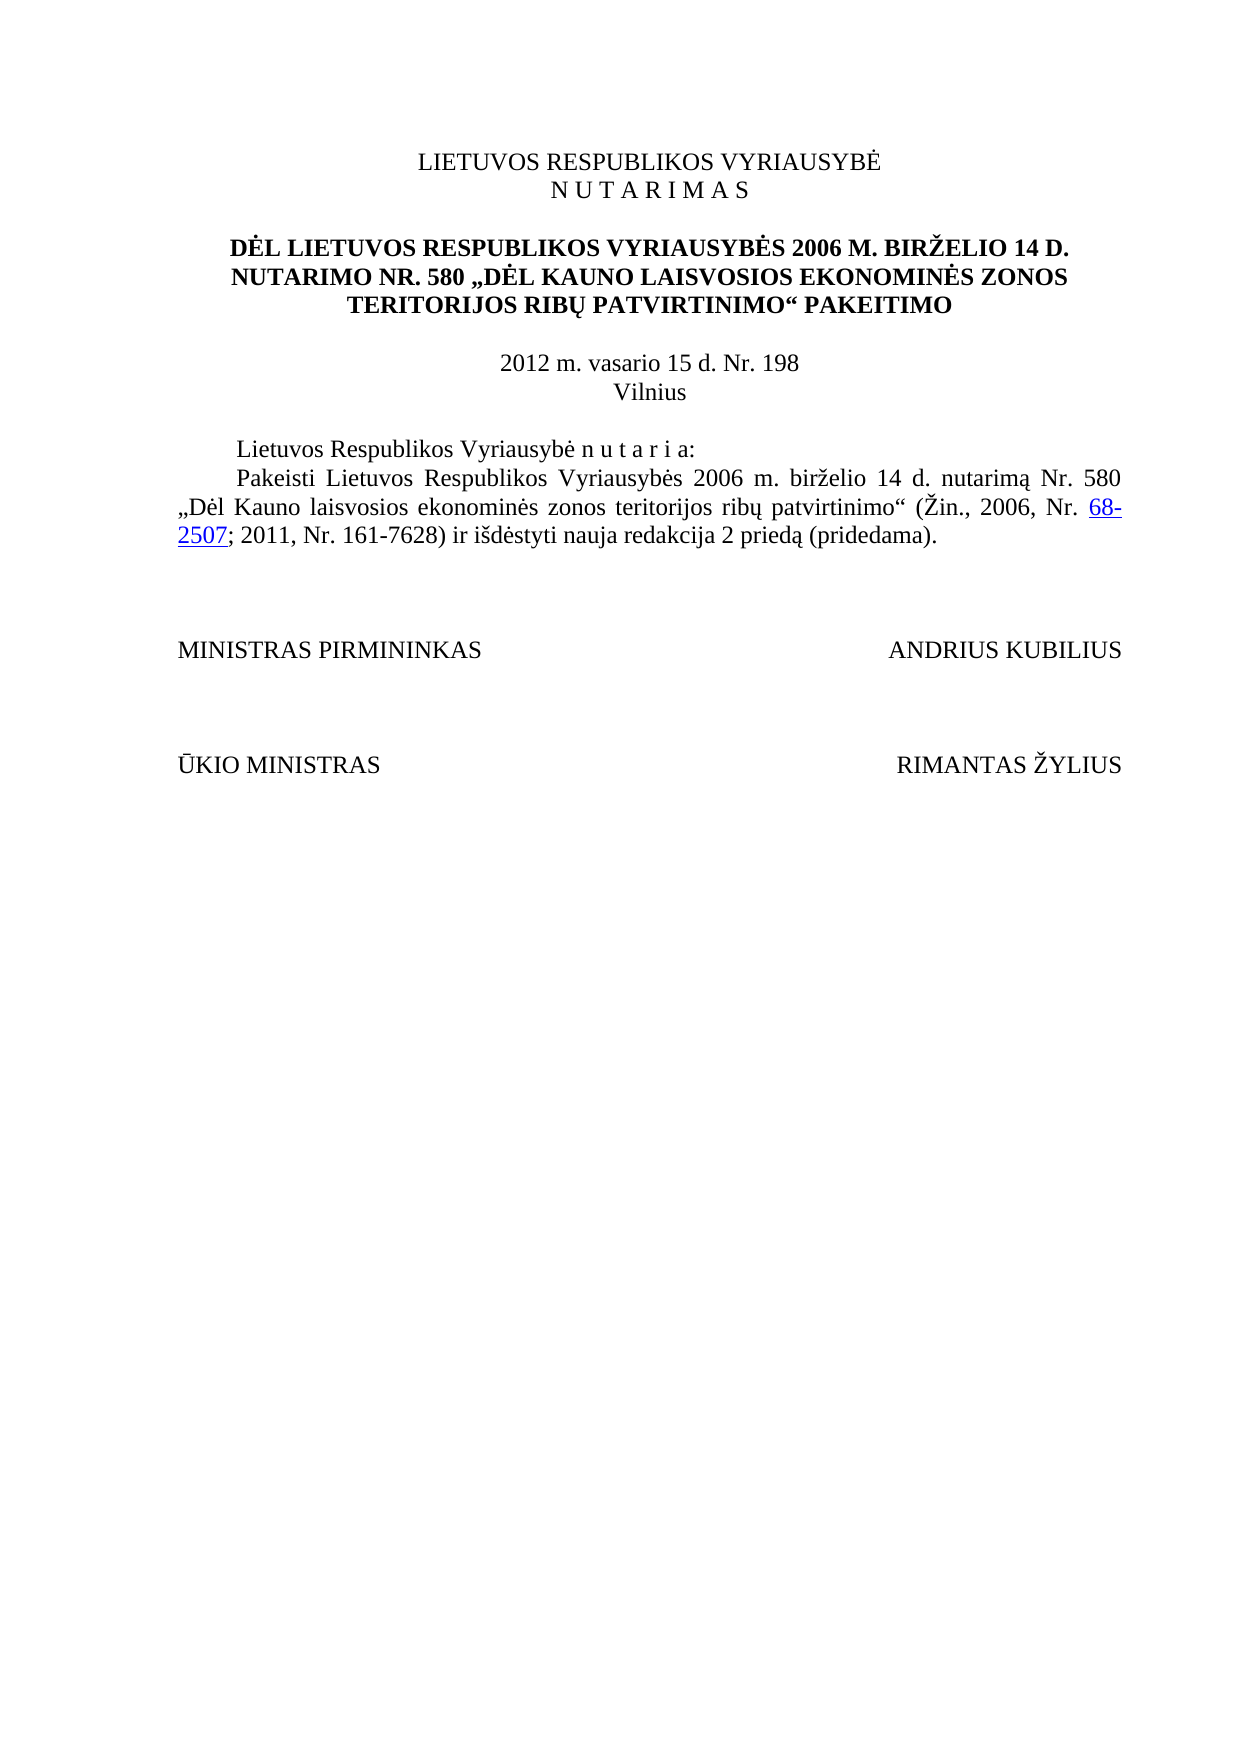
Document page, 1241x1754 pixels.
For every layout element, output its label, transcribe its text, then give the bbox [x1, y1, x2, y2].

text Lietuvos Respublikos Vyriausybė nutaria: [177, 434, 1122, 463]
text LIETUVOS RESPUBLIKOS VYRIAUSYBĖ [177, 147, 1122, 176]
text Vilnius [177, 377, 1122, 406]
text ŪKIO MINISTRAS RIMANTAS ŽYLIUS [177, 751, 1122, 779]
text DĖL LIETUVOS RESPUBLIKOS VYRIAUSYBĖS 2006 M. BIRŽELIO 14 D. NUTARIMO NR. 580 „DĖL KAUNO LAISVOSIOS EKONOMINĖS ZONOS TERITORIJOS RIBŲ PATVIRTINIMO“ PAKEITImo [177, 233, 1122, 319]
text N U T A R I M A S [177, 176, 1122, 204]
text MINISTRAS PIRMININKAS ANDRIUS KUBILIUS [177, 636, 1122, 664]
text 2012 m. vasario 15 d. Nr. 198 [177, 348, 1122, 377]
text Pakeisti Lietuvos Respublikos Vyriausybės 2006 m. birželio 14 d. nutarimą Nr. 580 „Dėl Kauno laisvosios ekonominės zonos teritorijos ribų patvirtinimo“ (Žin., 2006, Nr. 68-2507; 2011, Nr. 161-7628) ir išdėstyti nauja redakcija 2 priedą (pridedama). [177, 463, 1122, 549]
